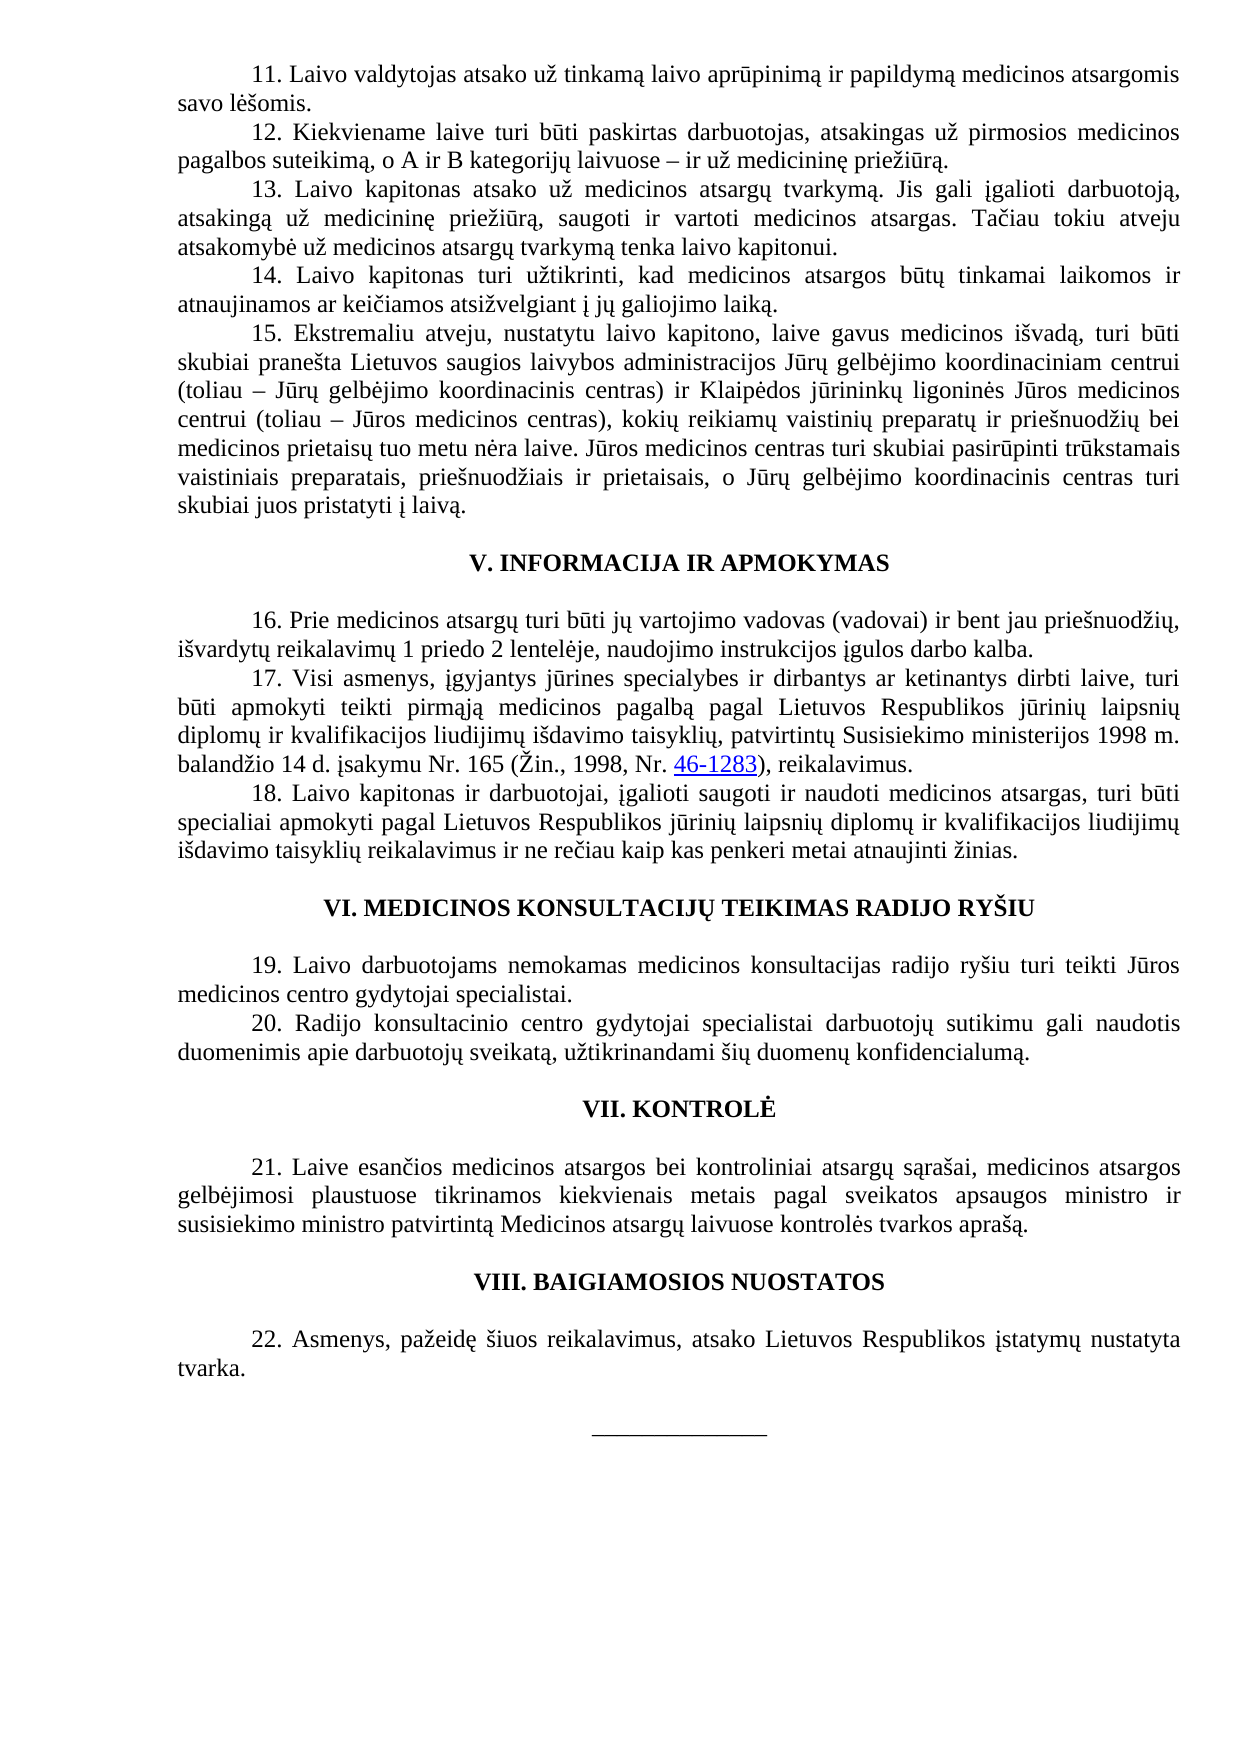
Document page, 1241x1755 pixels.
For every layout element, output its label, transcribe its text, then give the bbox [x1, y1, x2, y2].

text 18. Laivo kapitonas ir darbuotojai, įgalioti saugoti ir naudoti medicinos atsargas, turi būti specialiai apmokyti pagal Lietuvos Respublikos jūrinių laipsnių diplomų ir kvalifikacijos liudijimų išdavimo taisyklių reikalavimus ir ne rečiau kaip kas penkeri metai atnaujinti žinias. [177, 778, 1181, 864]
text ______________ [177, 1410, 1181, 1439]
text 22. Asmenys, pažeidę šiuos reikalavimus, atsako Lietuvos Respublikos įstatymų nustatyta tvarka. [177, 1324, 1181, 1382]
text 12. Kiekviename laive turi būti paskirtas darbuotojas, atsakingas už pirmosios medicinos pagalbos suteikimą, o A ir B kategorijų laivuose – ir už medicininę priežiūrą. [177, 117, 1181, 174]
text 11. Laivo valdytojas atsako už tinkamą laivo aprūpinimą ir papildymą medicinos atsargomis savo lėšomis. [177, 59, 1181, 117]
text V. Informacija ir apmokymas [177, 548, 1181, 577]
text 14. Laivo kapitonas turi užtikrinti, kad medicinos atsargos būtų tinkamai laikomos ir atnaujinamos ar keičiamos atsižvelgiant į jų galiojimo laiką. [177, 260, 1181, 318]
text 13. Laivo kapitonas atsako už medicinos atsargų tvarkymą. Jis gali įgalioti darbuotoją, atsakingą už medicininę priežiūrą, saugoti ir vartoti medicinos atsargas. Tačiau tokiu atveju atsakomybė už medicinos atsargų tvarkymą tenka laivo kapitonui. [177, 174, 1181, 260]
text VI. Medicinos konsultacijŲ TEIKIMAS radijO RYŠIU [177, 893, 1181, 922]
text 19. Laivo darbuotojams nemokamas medicinos konsultacijas radijo ryšiu turi teikti Jūros medicinos centro gydytojai specialistai. [177, 950, 1181, 1008]
text 17. Visi asmenys, įgyjantys jūrines specialybes ir dirbantys ar ketinantys dirbti laive, turi būti apmokyti teikti pirmąją medicinos pagalbą pagal Lietuvos Respublikos jūrinių laipsnių diplomų ir kvalifikacijos liudijimų išdavimo taisyklių, patvirtintų Susisiekimo ministerijos 1998 m. balandžio 14 d. įsakymu Nr. 165 (Žin., 1998, Nr. 46-1283), reikalavimus. [177, 663, 1181, 778]
text 16. Prie medicinos atsargų turi būti jų vartojimo vadovas (vadovai) ir bent jau priešnuodžių, išvardytų reikalavimų 1 priedo 2 lentelėje, naudojimo instrukcijos įgulos darbo kalba. [177, 605, 1181, 663]
text VII. Kontrolė [177, 1094, 1181, 1123]
text 20. Radijo konsultacinio centro gydytojai specialistai darbuotojų sutikimu gali naudotis duomenimis apie darbuotojų sveikatą, užtikrinandami šių duomenų konfidencialumą. [177, 1008, 1181, 1065]
text 21. Laive esančios medicinos atsargos bei kontroliniai atsargų sąrašai, medicinos atsargos gelbėjimosi plaustuose tikrinamos kiekvienais metais pagal sveikatos apsaugos ministro ir susisiekimo ministro patvirtintą Medicinos atsargų laivuose kontrolės tvarkos aprašą. [177, 1152, 1181, 1238]
text VIII. Baigiamosios nuostatos [177, 1267, 1181, 1295]
text 15. Ekstremaliu atveju, nustatytu laivo kapitono, laive gavus medicinos išvadą, turi būti skubiai pranešta Lietuvos saugios laivybos administracijos Jūrų gelbėjimo koordinaciniam centrui (toliau – Jūrų gelbėjimo koordinacinis centras) ir Klaipėdos jūrininkų ligoninės Jūros medicinos centrui (toliau – Jūros medicinos centras), kokių reikiamų vaistinių preparatų ir priešnuodžių bei medicinos prietaisų tuo metu nėra laive. Jūros medicinos centras turi skubiai pasirūpinti trūkstamais vaistiniais preparatais, priešnuodžiais ir prietaisais, o Jūrų gelbėjimo koordinacinis centras turi skubiai juos pristatyti į laivą. [177, 318, 1181, 519]
